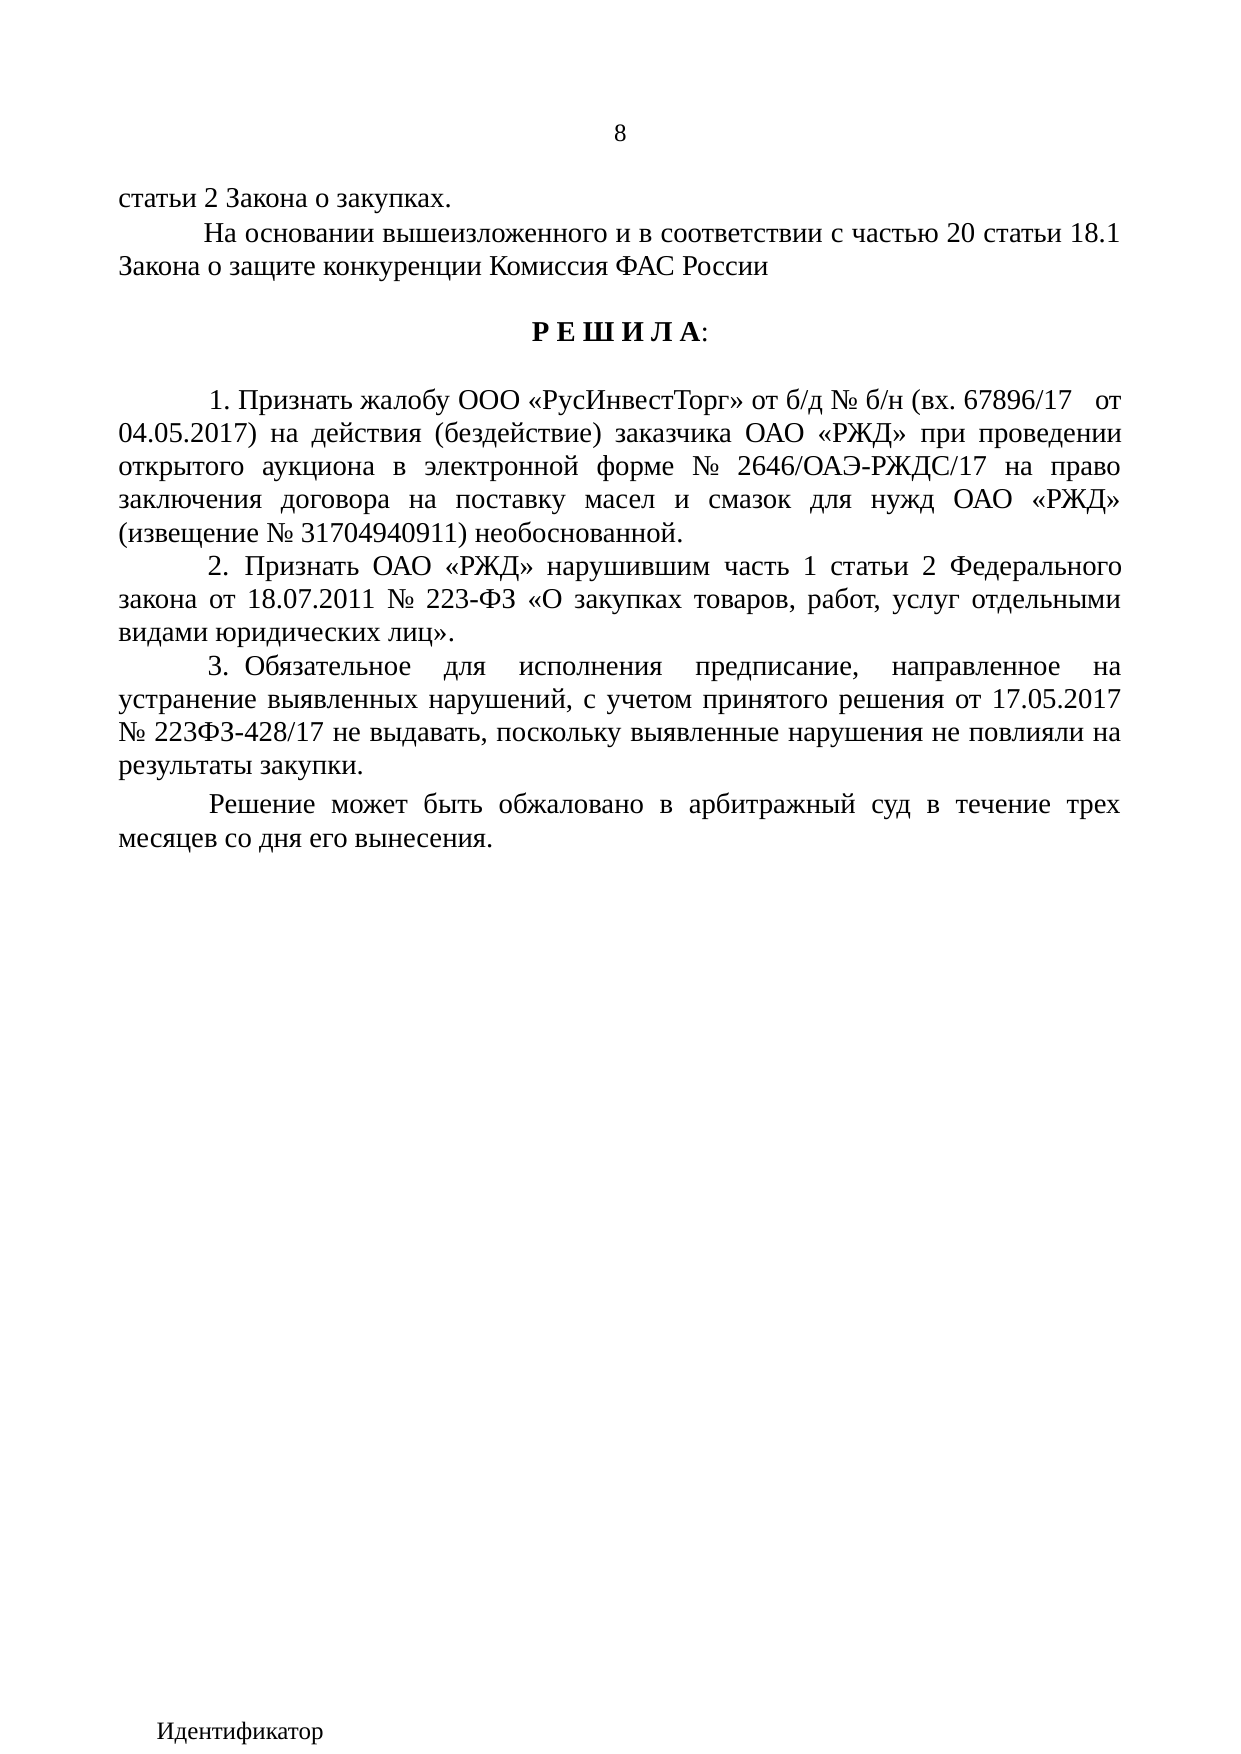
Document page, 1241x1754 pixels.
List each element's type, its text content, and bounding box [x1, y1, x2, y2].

text Р Е Ш И Л А: [118, 315, 1122, 348]
text На основании вышеизложенного и в соответствии с частью 20 статьи 18.1 Закона о защите конкуренции Комиссия ФАС России [118, 216, 1122, 282]
list Признать ОАО «РЖД» нарушившим часть 1 статьи 2 Федерального закона от 18.07.2011 № 223-ФЗ «О закупках товаров, работ, услуг отдельными видами юридических лиц». [118, 548, 1122, 648]
text статьи 2 Закона о закупках. [118, 176, 1122, 216]
list Обязательное для исполнения предписание, направленное на устранение выявленных нарушений, с учетом принятого решения от 17.05.2017 № 223ФЗ-428/17 не выдавать, поскольку выявленные нарушения не повлияли на результаты закупки. [118, 648, 1122, 781]
text 1. Признать жалобу ООО «РусИнвестТорг» от б/д № б/н (вх. 67896/17 от 04.05.2017) на действия (бездействие) заказчика ОАО «РЖД» при проведении открытого аукциона в электронной форме № 2646/ОАЭ-РЖДС/17 на право заключения договора на поставку масел и смазок для нужд ОАО «РЖД» (извещение № 31704940911) необоснованной. [118, 383, 1122, 548]
text Решение может быть обжаловано в арбитражный суд в течение трех месяцев со дня его вынесения. [118, 787, 1122, 853]
